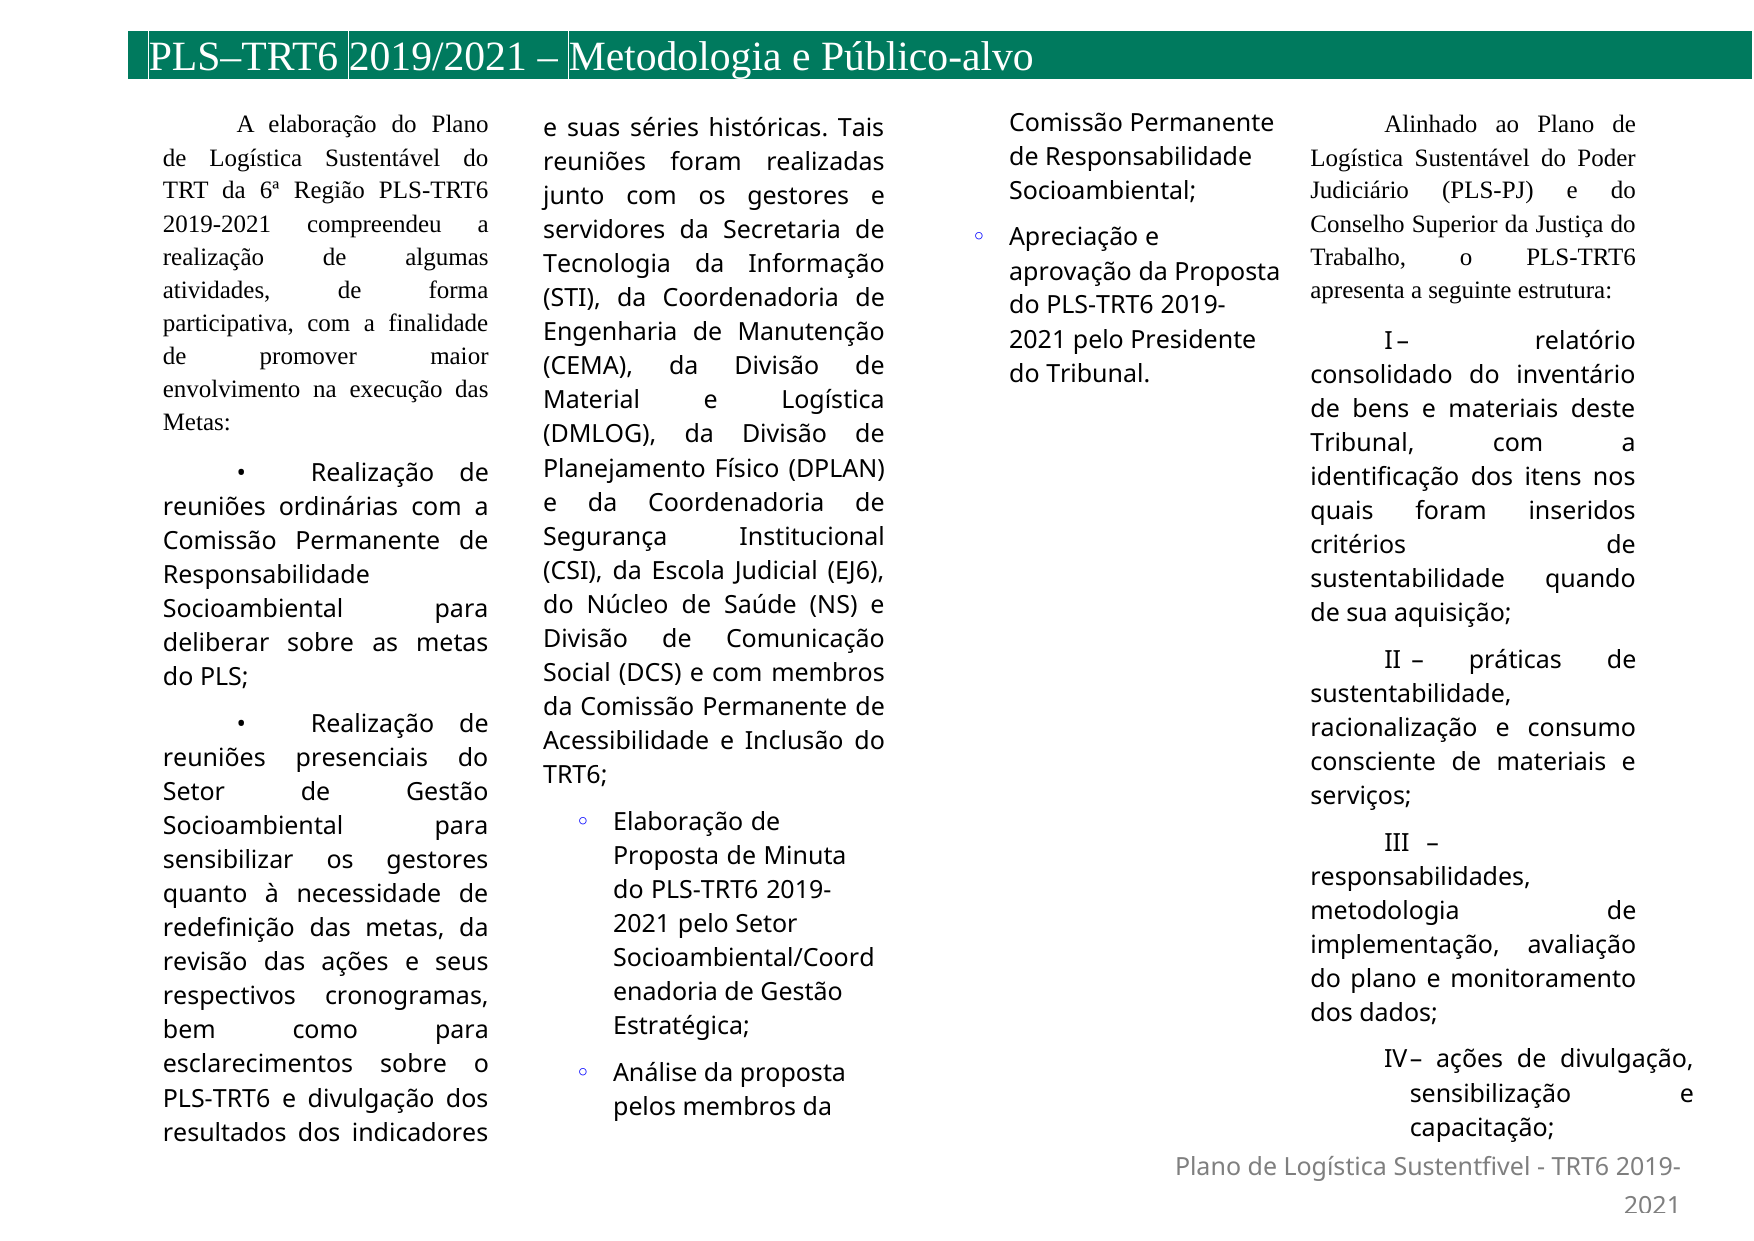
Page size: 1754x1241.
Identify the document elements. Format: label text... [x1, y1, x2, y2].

list – ações de divulgação, sensibilização e capacitação; [1384, 1041, 1693, 1143]
list e suas séries históricas. Tais reuniões foram realizadas junto com os gestores e servidores da Secretaria de Tecnologia da Informação (STI), da Coordenadoria de Engenharia de Manutenção (CEMA), da Divisão de Material e Logística (DMLOG), da Divisão de Planejamento Físico (DPLAN) e da Coordenadoria de Segurança Institucional (CSI), da Escola Judicial (EJ6), do Núcleo de Saúde (NS) e Divisão de Comunicação Social (DCS) e com membros da Comissão Permanente de Acessibilidade e Inclusão do TRT6; [543, 109, 884, 791]
list Comissão Permanente de Responsabilidade Socioambiental; [971, 104, 1280, 206]
list – relatório consolidado do inventário de bens e materiais deste Tribunal, com a identificação dos itens nos quais foram inseridos critérios de sustentabilidade quando de sua aquisição; [1310, 322, 1635, 629]
list Realização de reuniões presenciais do Setor de Gestão Socioambiental para sensibilizar os gestores quanto à necessidade de redefinição das metas, da revisão das ações e seus respectivos cronogramas, bem como para esclarecimentos sobre o PLS-TRT6 e divulgação dos resultados dos indicadores [163, 706, 488, 1148]
text Alinhado ao Plano de Logística Sustentável do Poder Judiciário (PLS-PJ) e do Conselho Superior da Justiça do Trabalho, o PLS-TRT6 apresenta a seguinte estrutura: [1310, 109, 1636, 303]
list Realização de reuniões ordinárias com a Comissão Permanente de Responsabilidade Socioambiental para deliberar sobre as metas do PLS; [163, 454, 488, 693]
list Apreciação e aprovação da Proposta do PLS-TRT6 2019-2021 pelo Presidente do Tribunal. [971, 219, 1281, 389]
list Elaboração de Proposta de Minuta do PLS-TRT6 2019-2021 pelo Setor Socioambiental/Coordenadoria de Gestão Estratégica; [575, 803, 884, 1042]
text A elaboração do Plano de Logística Sustentável do TRT da 6ª Região PLS-TRT6 2019-2021 compreendeu a realização de algumas atividades, de forma participativa, com a finalidade de promover maior envolvimento na execução das Metas: [163, 109, 488, 436]
list Análise da proposta pelos membros da [575, 1054, 884, 1122]
list – práticas de sustentabilidade, racionalização e consumo consciente de materiais e serviços; [1310, 641, 1636, 812]
list – responsabilidades, metodologia de implementação, avaliação do plano e monitoramento dos dados; [1310, 824, 1636, 1029]
